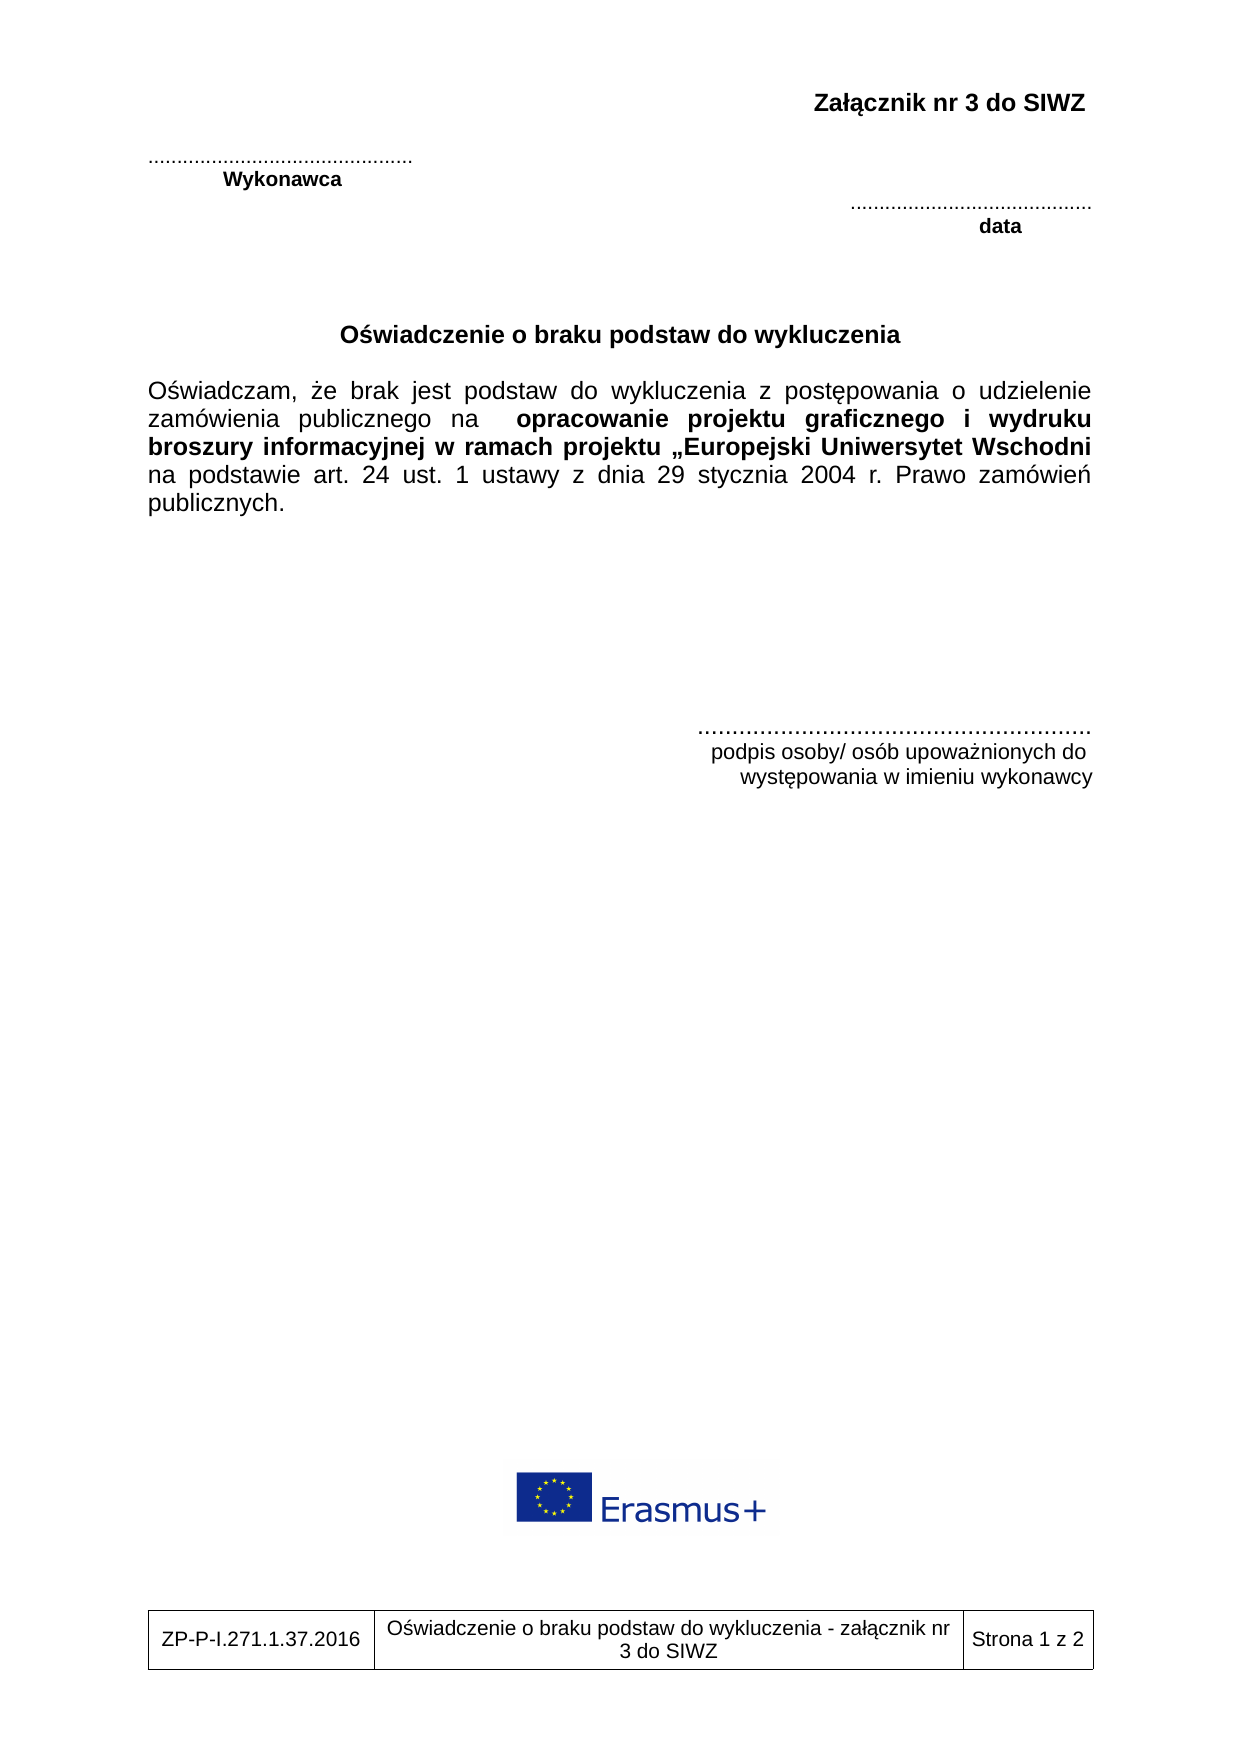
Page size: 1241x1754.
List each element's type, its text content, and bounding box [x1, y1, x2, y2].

text .............................................. [148, 144, 1093, 168]
text występowania w imieniu wykonawcy [148, 764, 1093, 789]
picture [502, 1459, 780, 1536]
text podpis osoby/ osób upoważnionych do [148, 740, 1093, 764]
text .......................................... [148, 191, 1093, 214]
text ......................................................... [148, 712, 1093, 740]
text Wykonawca [148, 168, 1093, 191]
text Oświadczenie o braku podstaw do wykluczenia [148, 321, 1093, 349]
text data [148, 214, 1093, 237]
subtitle Załącznik nr 3 do SIWZ [148, 89, 1093, 117]
text Oświadczam, że brak jest podstaw do wykluczenia z postępowania o udzielenie zamówienia publicznego na opracowanie projektu graficznego i wydruku broszury informacyjnej w ramach projektu „Europejski Uniwersytet Wschodni na podstawie art. 24 ust. 1 ustawy z dnia 29 stycznia 2004 r. Prawo zamówień publicznych. [148, 377, 1093, 517]
